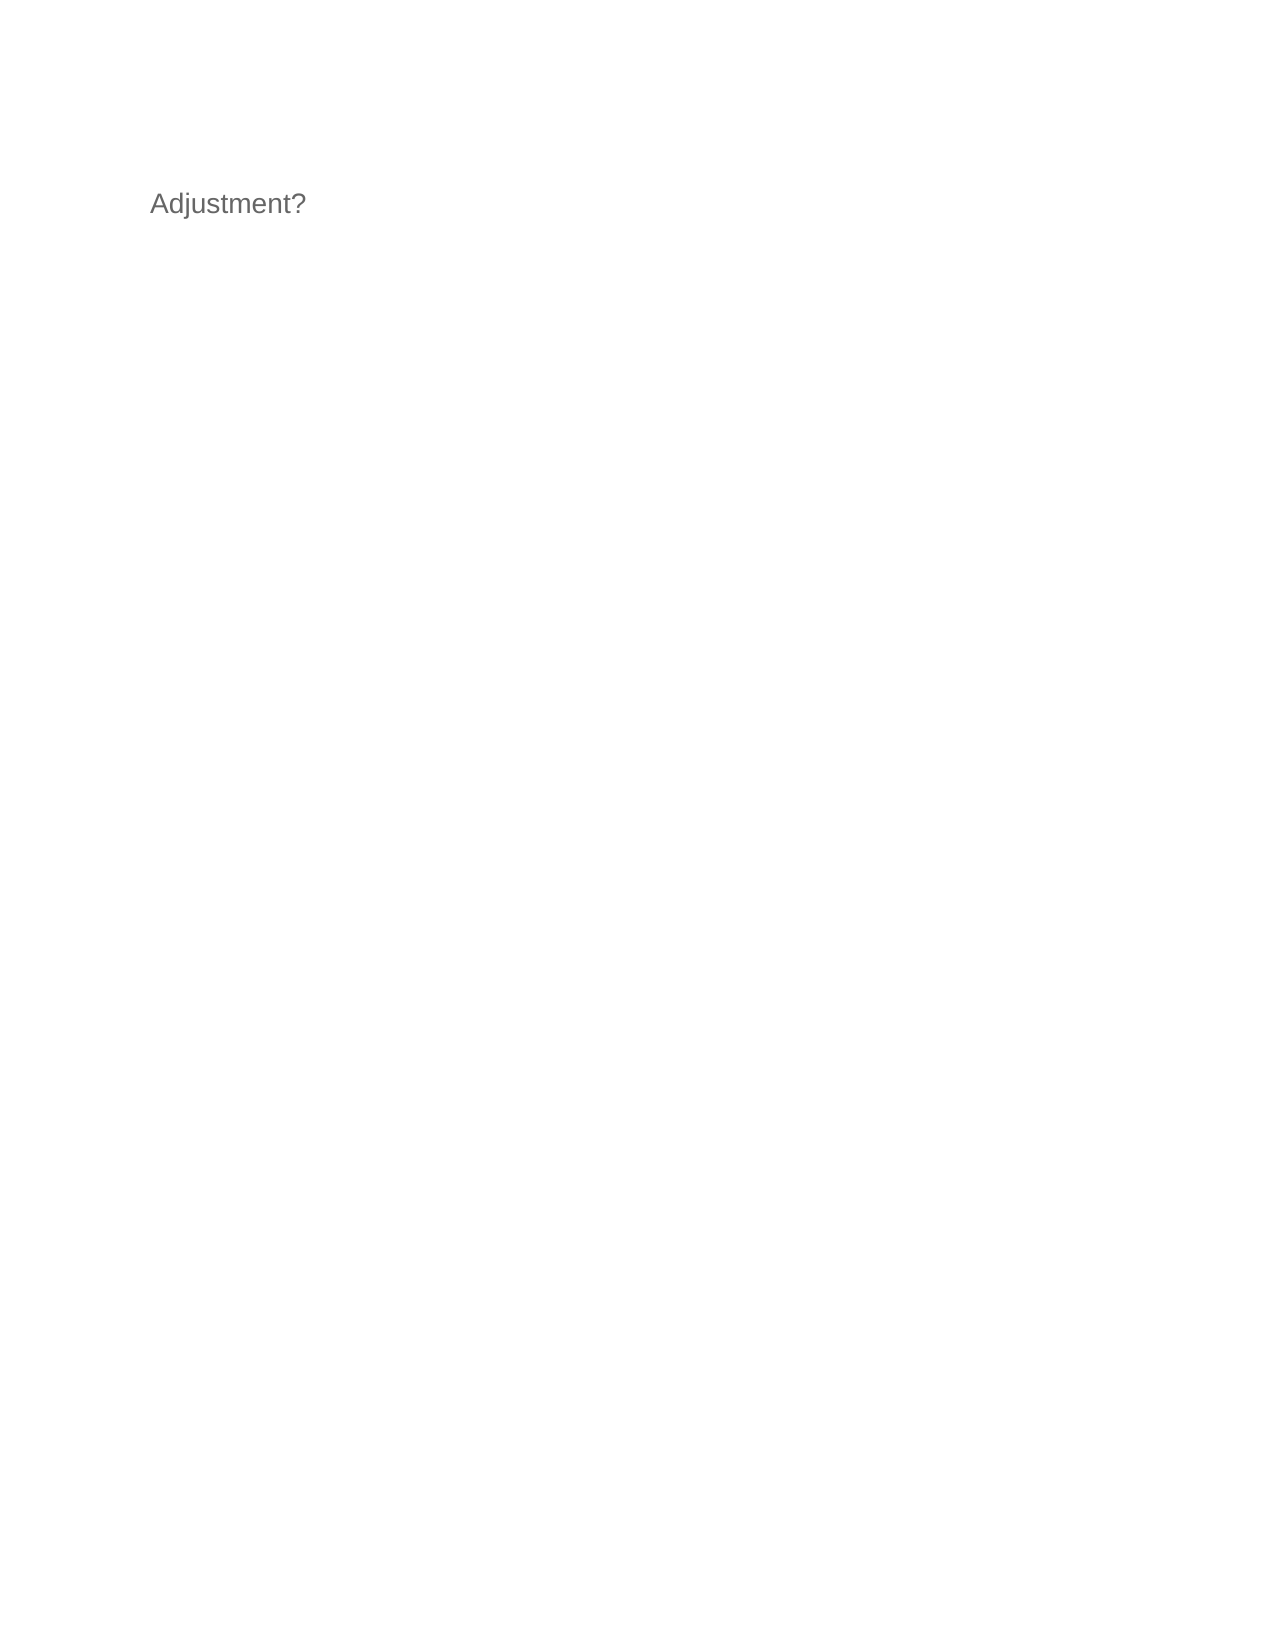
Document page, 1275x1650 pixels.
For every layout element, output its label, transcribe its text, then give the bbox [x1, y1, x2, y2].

text Adjustment? [150, 187, 1125, 219]
